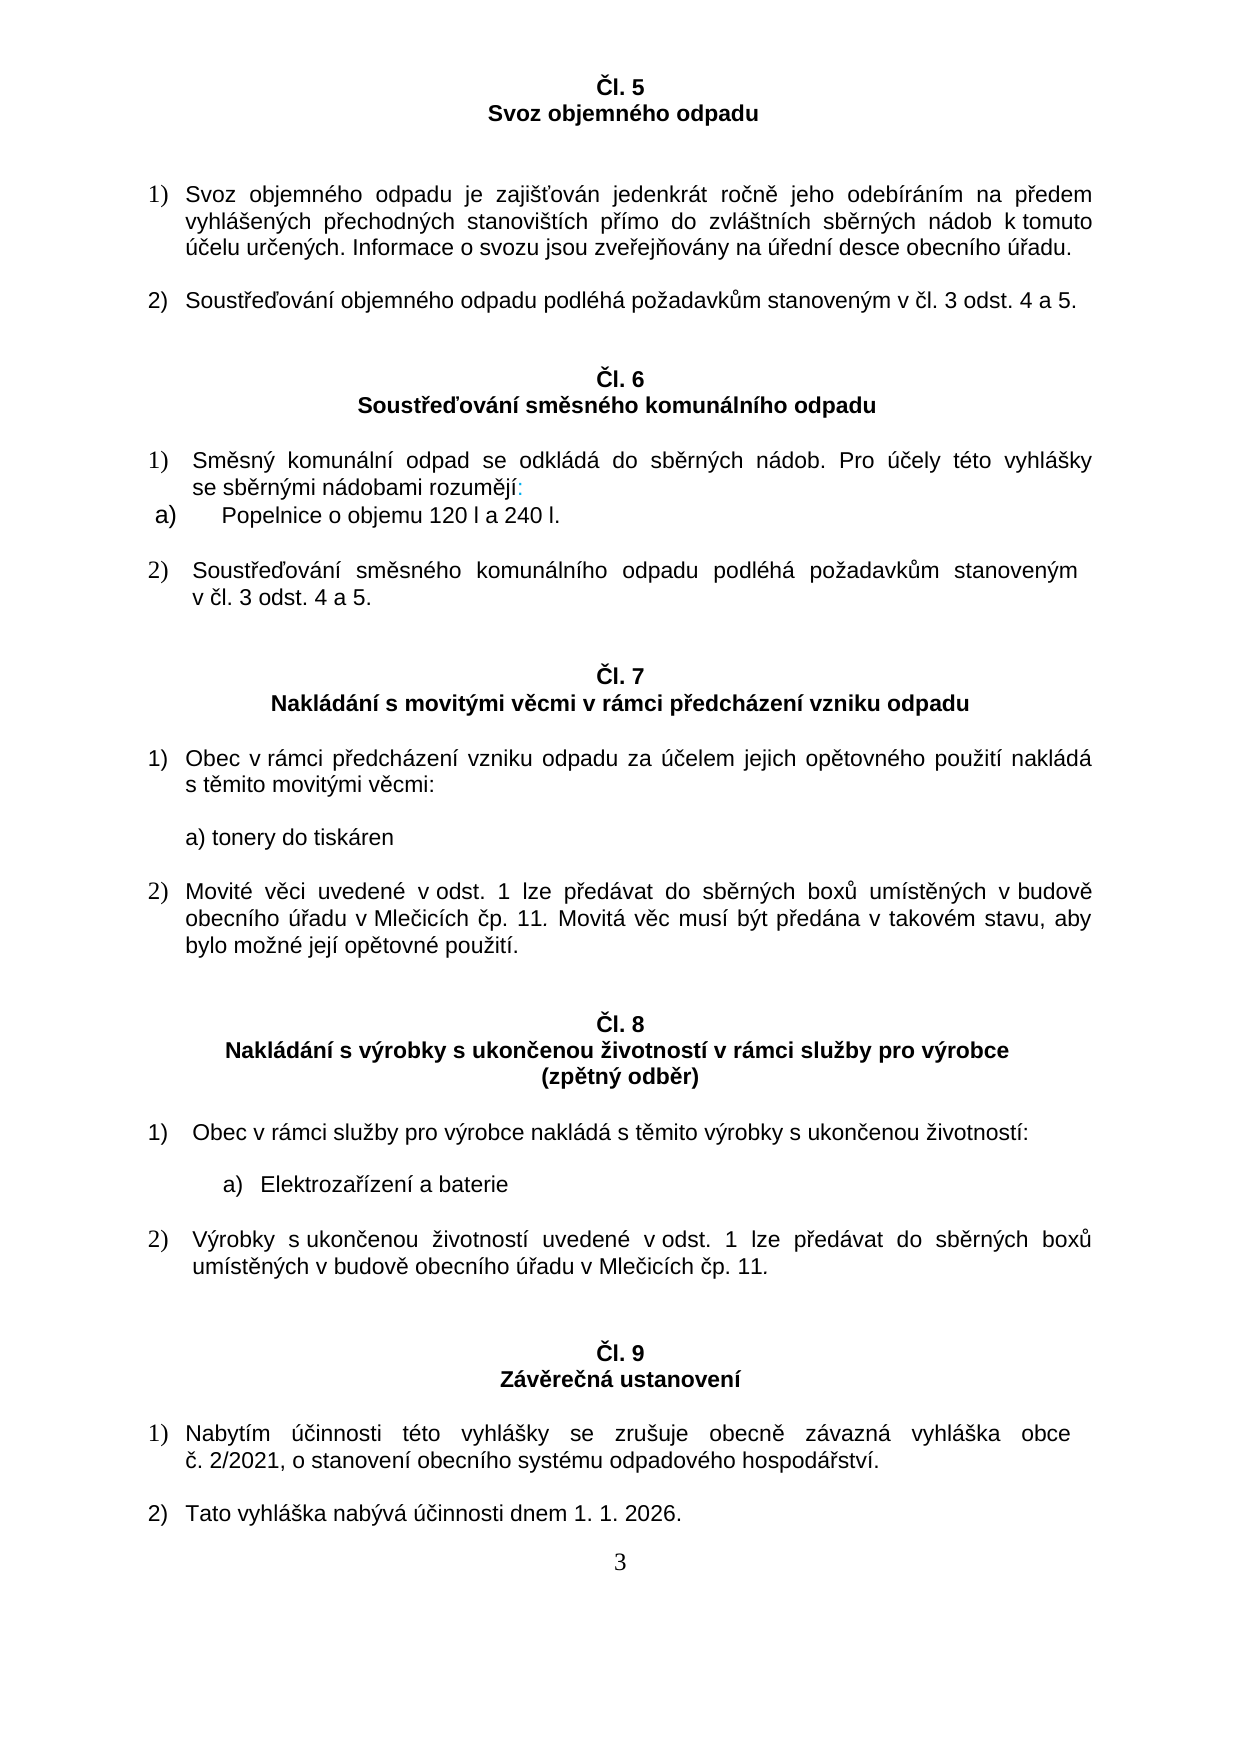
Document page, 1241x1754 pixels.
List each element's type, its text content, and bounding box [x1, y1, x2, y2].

list Obec v rámci předcházení vzniku odpadu za účelem jejich opětovného použití nakládá s těmito movitými věcmi: [148, 745, 1092, 797]
list Soustřeďování směsného komunálního odpadu podléhá požadavkům stanoveným v čl. 3 odst. 4 a 5. [148, 555, 1092, 611]
subtitle Nakládání s výrobky s ukončenou životností v rámci služby pro výrobce [148, 1037, 1092, 1063]
text a) tonery do tiskáren [148, 824, 1092, 850]
list Nabytím účinnosti této vyhlášky se zrušuje obecně závazná vyhláška obce č. 2/2021, o stanovení obecního systému odpadového hospodářství. [148, 1418, 1092, 1474]
list Směsný komunální odpad se odkládá do sběrných nádob. Pro účely této vyhlášky se sběrnými nádobami rozumějí: [148, 445, 1092, 500]
list Popelnice o objemu 120 l a 240 l. [148, 500, 1092, 529]
text Závěrečná ustanovení [148, 1366, 1092, 1392]
text Čl. 7 [148, 663, 1092, 689]
text Čl. 8 [148, 1011, 1092, 1037]
list Soustřeďování objemného odpadu podléhá požadavkům stanoveným v čl. 3 odst. 4 a 5. [148, 287, 1092, 313]
list Svoz objemného odpadu je zajišťován jedenkrát ročně jeho odebíráním na předem vyhlášených přechodných stanovištích přímo do zvláštních sběrných nádob k tomuto účelu určených. Informace o svozu jsou zveřejňovány na úřední desce obecního úřadu. [148, 179, 1092, 261]
text Čl. 5 [148, 74, 1092, 100]
list Obec v rámci služby pro výrobce nakládá s těmito výrobky s ukončenou životností: [148, 1118, 1092, 1145]
text Čl. 6 [148, 366, 1092, 392]
subtitle Nakládání s movitými věcmi v rámci předcházení vzniku odpadu [148, 689, 1092, 716]
text Svoz objemného odpadu [148, 100, 1092, 127]
list Výrobky s ukončenou životností uvedené v odst. 1 lze předávat do sběrných boxů umístěných v budově obecního úřadu v Mlečicích čp. 11. [148, 1224, 1092, 1279]
list Elektrozařízení a baterie [223, 1171, 1092, 1197]
list Tato vyhláška nabývá účinnosti dnem 1. 1. 2026. [148, 1500, 1092, 1526]
subtitle (zpětný odběr) [148, 1063, 1092, 1090]
text Čl. 9 [148, 1339, 1092, 1366]
list Movité věci uvedené v odst. 1 lze předávat do sběrných boxů umístěných v budově obecního úřadu v Mlečicích čp. 11. Movitá věc musí být předána v takovém stavu, aby bylo možné její opětovné použití. [148, 876, 1092, 958]
text Soustřeďování směsného komunálního odpadu [148, 392, 1092, 419]
